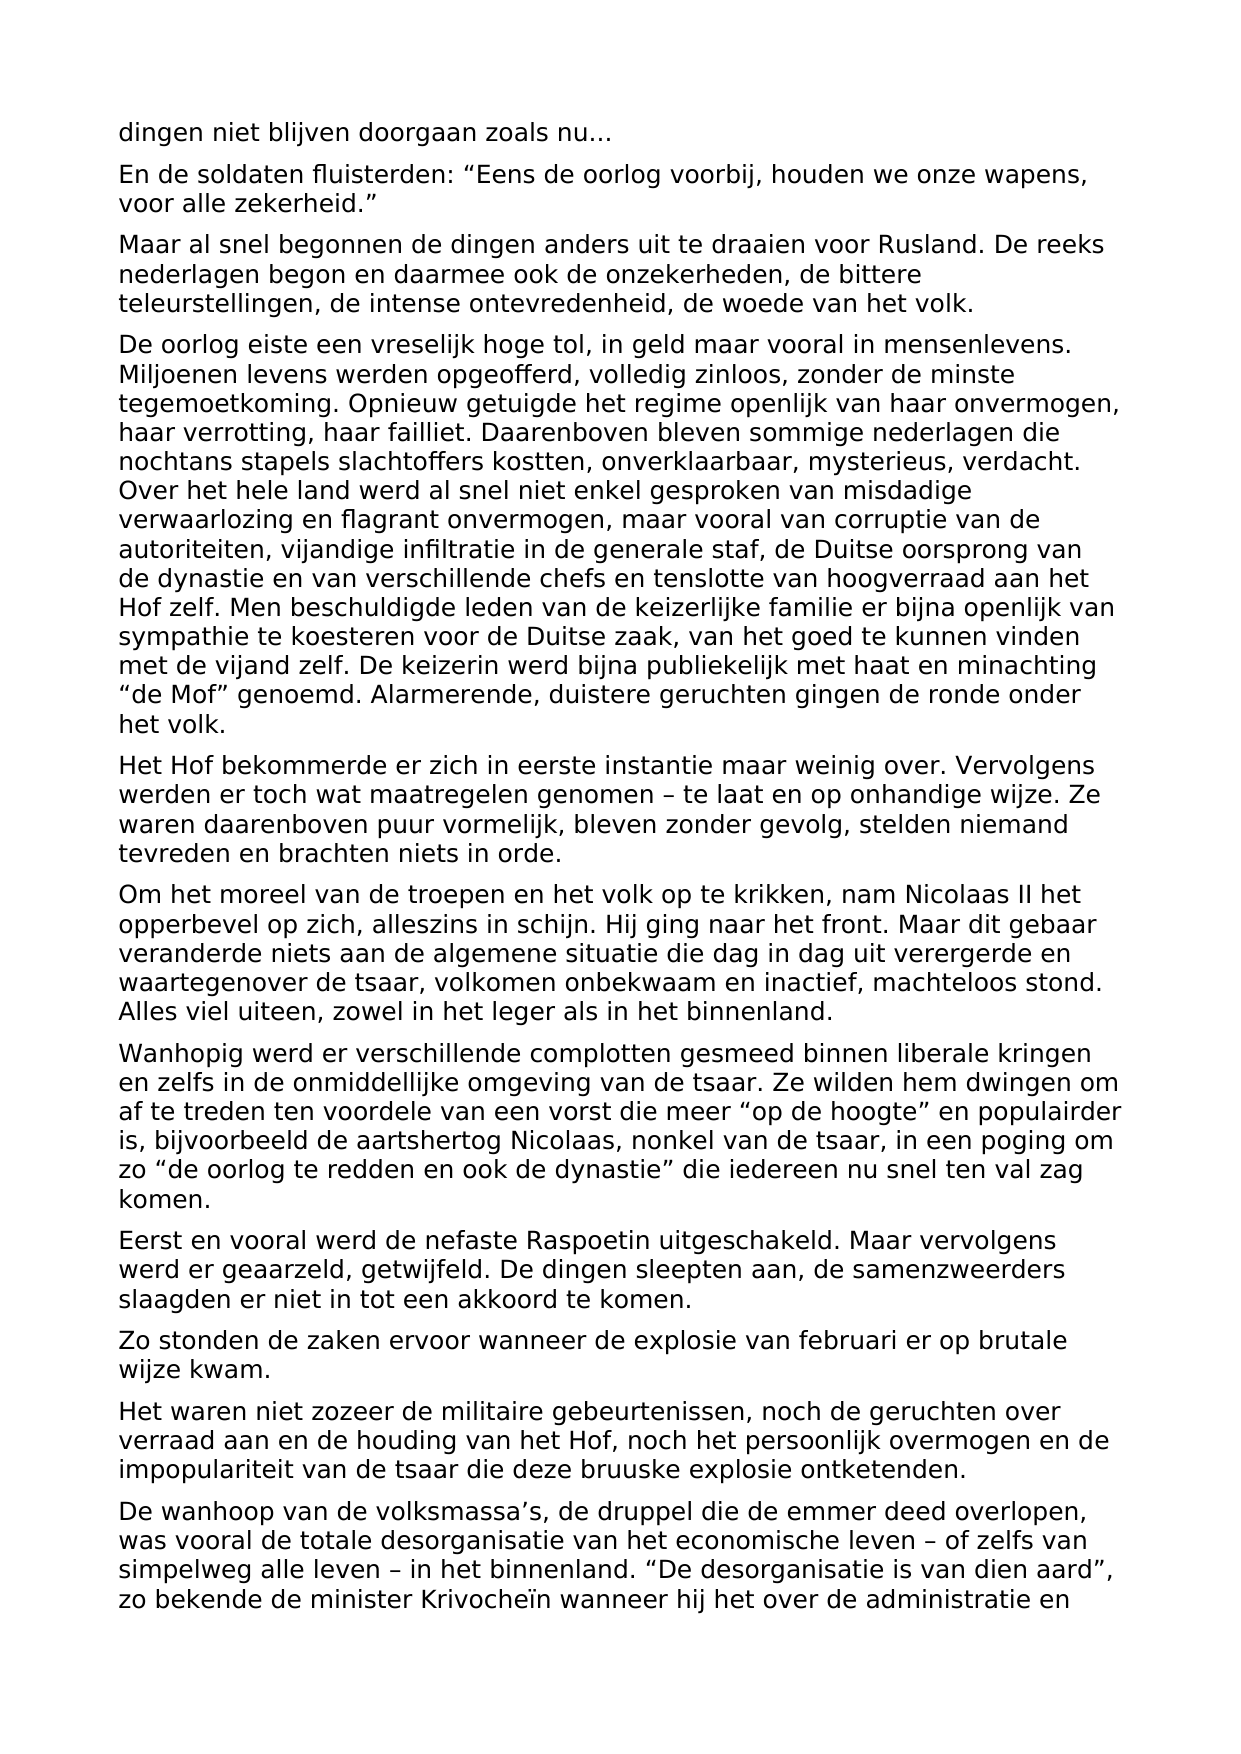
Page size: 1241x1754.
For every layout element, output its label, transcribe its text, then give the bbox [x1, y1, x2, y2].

text En de soldaten fluisterden: “Eens de oorlog voorbij, houden we onze wapens, voor alle zekerheid.” [118, 160, 1122, 218]
text Het Hof bekommerde er zich in eerste instantie maar weinig over. Vervolgens werden er toch wat maatregelen genomen – te laat en op onhandige wijze. Ze waren daarenboven puur vormelijk, bleven zonder gevolg, stelden niemand tevreden en brachten niets in orde. [118, 751, 1122, 868]
text Maar al snel begonnen de dingen anders uit te draaien voor Rusland. De reeks nederlagen begon en daarmee ook de onzekerheden, de bittere teleurstellingen, de intense ontevredenheid, de woede van het volk. [118, 231, 1122, 318]
text Zo stonden de zaken ervoor wanneer de explosie van februari er op brutale wijze kwam. [118, 1326, 1122, 1385]
text dingen niet blijven doorgaan zoals nu... [118, 118, 1122, 147]
text Wanhopig werd er verschillende complotten gesmeed binnen liberale kringen en zelfs in de onmiddellijke omgeving van de tsaar. Ze wilden hem dwingen om af te treden ten voordele van een vorst die meer “op de hoogte” en populairder is, bijvoorbeeld de aartshertog Nicolaas, nonkel van de tsaar, in een poging om zo “de oorlog te redden en ook de dynastie” die iedereen nu snel ten val zag komen. [118, 1039, 1122, 1214]
text Eerst en vooral werd de nefaste Raspoetin uitgeschakeld. Maar vervolgens werd er geaarzeld, getwijfeld. De dingen sleepten aan, de samenzweerders slaagden er niet in tot een akkoord te komen. [118, 1226, 1122, 1314]
text De wanhoop van de volksmassa’s, de druppel die de emmer deed overlopen, was vooral de totale desorganisatie van het economische leven – of zelfs van simpelweg alle leven – in het binnenland. “De desorganisatie is van dien aard”, zo bekende de minister Krivocheïn wanneer hij het over de administratie en [118, 1497, 1122, 1614]
text De oorlog eiste een vreselijk hoge tol, in geld maar vooral in mensenlevens. Miljoenen levens werden opgeofferd, volledig zinloos, zonder de minste tegemoetkoming. Opnieuw getuigde het regime openlijk van haar onvermogen, haar verrotting, haar failliet. Daarenboven bleven sommige nederlagen die nochtans stapels slachtoffers kostten, onverklaarbaar, mysterieus, verdacht. Over het hele land werd al snel niet enkel gesproken van misdadige verwaarlozing en flagrant onvermogen, maar vooral van corruptie van de autoriteiten, vijandige infiltratie in de generale staf, de Duitse oorsprong van de dynastie en van verschillende chefs en tenslotte van hoogverraad aan het Hof zelf. Men beschuldigde leden van de keizerlijke familie er bijna openlijk van sympathie te koesteren voor de Duitse zaak, van het goed te kunnen vinden met de vijand zelf. De keizerin werd bijna publiekelijk met haat en minachting “de Mof” genoemd. Alarmerende, duistere geruchten gingen de ronde onder het volk. [118, 331, 1122, 739]
text Het waren niet zozeer de militaire gebeurtenissen, noch de geruchten over verraad aan en de houding van het Hof, noch het persoonlijk overmogen en de impopulariteit van de tsaar die deze bruuske explosie ontketenden. [118, 1397, 1122, 1485]
text Om het moreel van de troepen en het volk op te krikken, nam Nicolaas II het opperbevel op zich, alleszins in schijn. Hij ging naar het front. Maar dit gebaar veranderde niets aan de algemene situatie die dag in dag uit verergerde en waartegenover de tsaar, volkomen onbekwaam en inactief, machteloos stond. Alles viel uiteen, zowel in het leger als in het binnenland. [118, 881, 1122, 1026]
